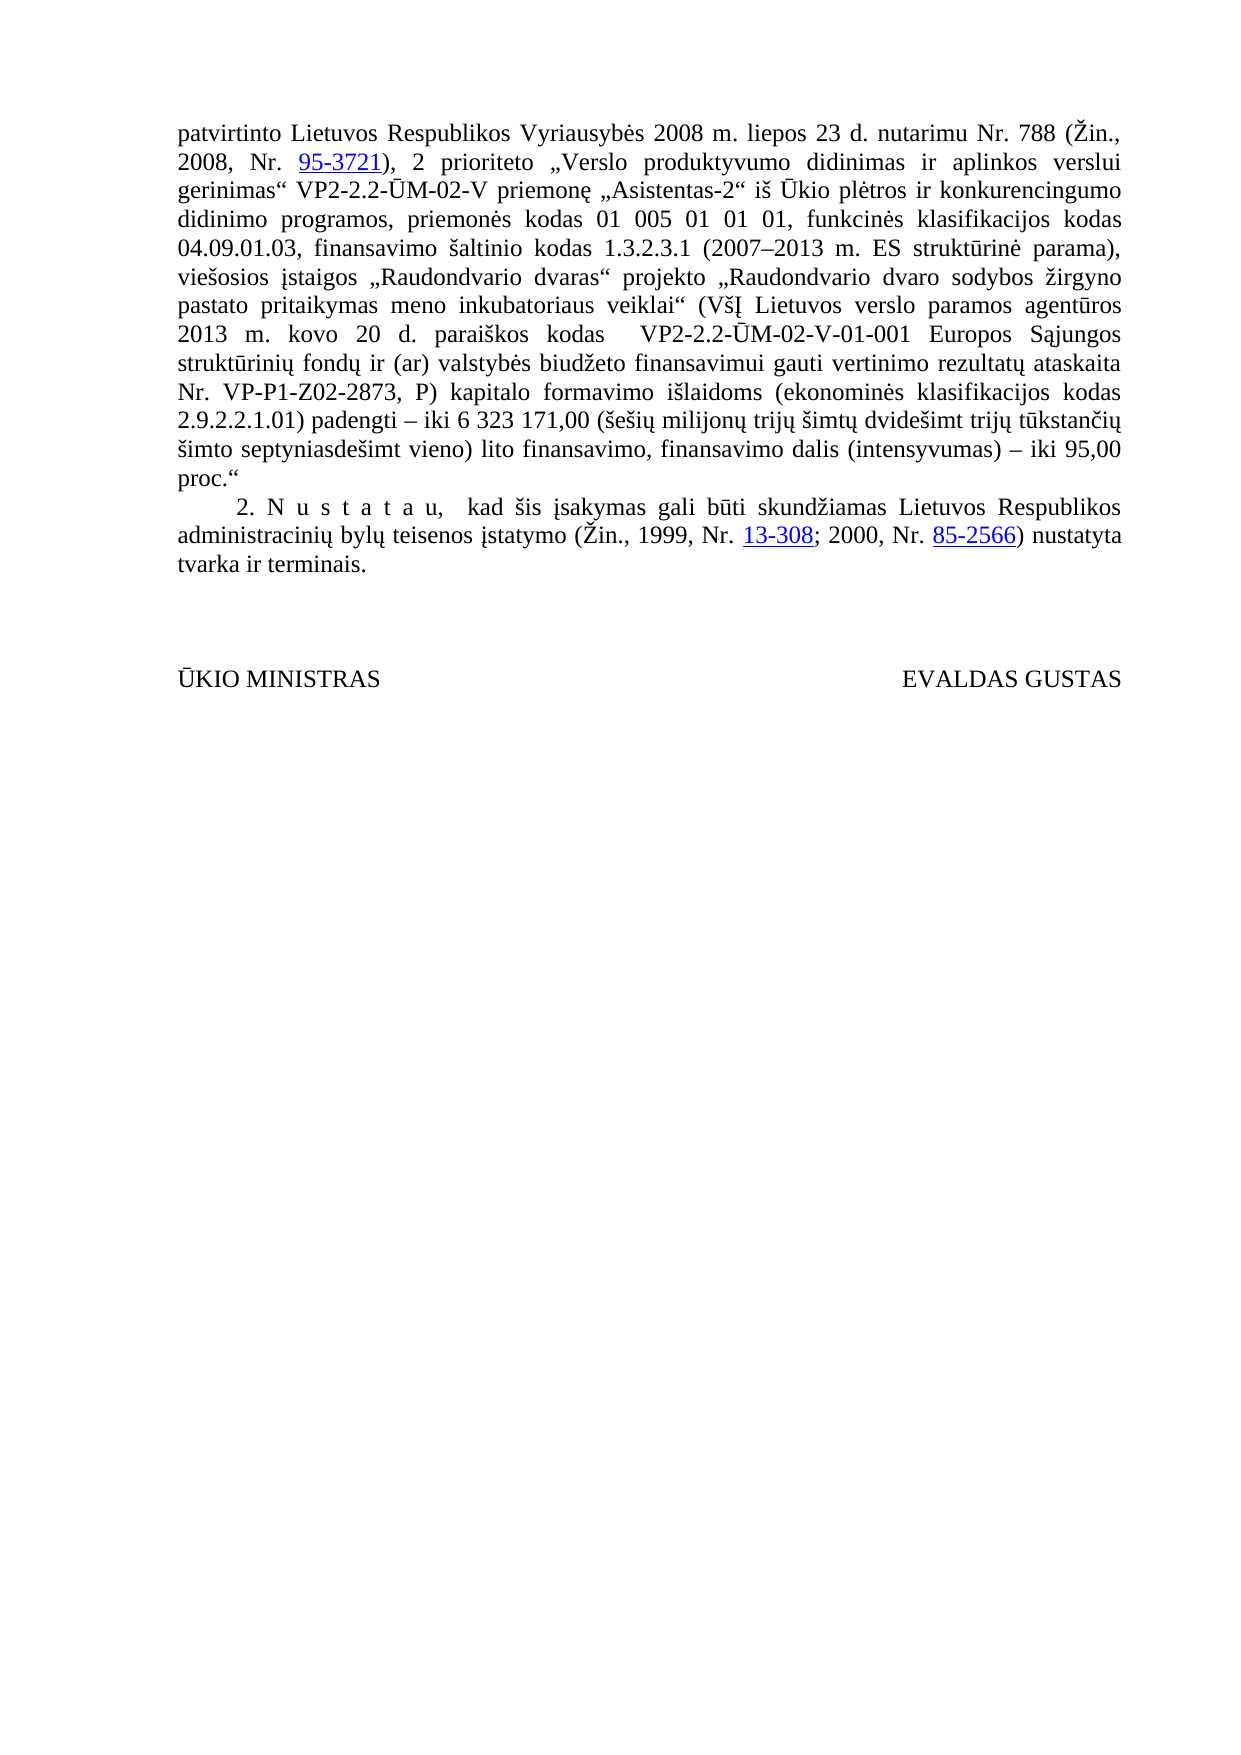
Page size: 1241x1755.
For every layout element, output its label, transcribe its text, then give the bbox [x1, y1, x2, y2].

text Ūkio ministras Evaldas Gustas [177, 664, 1122, 693]
text 2. N u s t a t a u, kad šis įsakymas gali būti skundžiamas Lietuvos Respublikos administracinių bylų teisenos įstatymo (Žin., 1999, Nr. 13-308; 2000, Nr. 85-2566) nustatyta tvarka ir terminais. [177, 492, 1122, 578]
text patvirtinto Lietuvos Respublikos Vyriausybės 2008 m. liepos 23 d. nutarimu Nr. 788 (Žin., 2008, Nr. 95-3721), 2 prioriteto „Verslo produktyvumo didinimas ir aplinkos verslui gerinimas“ VP2-2.2-ŪM-02-V priemonę „Asistentas-2“ iš Ūkio plėtros ir konkurencingumo didinimo programos, priemonės kodas 01 005 01 01 01, funkcinės klasifikacijos kodas 04.09.01.03, finansavimo šaltinio kodas 1.3.2.3.1 (2007–2013 m. ES struktūrinė parama), viešosios įstaigos „Raudondvario dvaras“ projekto „Raudondvario dvaro sodybos žirgyno pastato pritaikymas meno inkubatoriaus veiklai“ (VšĮ Lietuvos verslo paramos agentūros 2013 m. kovo 20 d. paraiškos kodas VP2-2.2-ŪM-02-V-01-001 Europos Sąjungos struktūrinių fondų ir (ar) valstybės biudžeto finansavimui gauti vertinimo rezultatų ataskaita Nr. VP-P1-Z02-2873, P) kapitalo formavimo išlaidoms (ekonominės klasifikacijos kodas 2.9.2.2.1.01) padengti – iki 6 323 171,00 (šešių milijonų trijų šimtų dvidešimt trijų tūkstančių šimto septyniasdešimt vieno) lito finansavimo, finansavimo dalis (intensyvumas) – iki 95,00 proc.“ [177, 118, 1122, 492]
